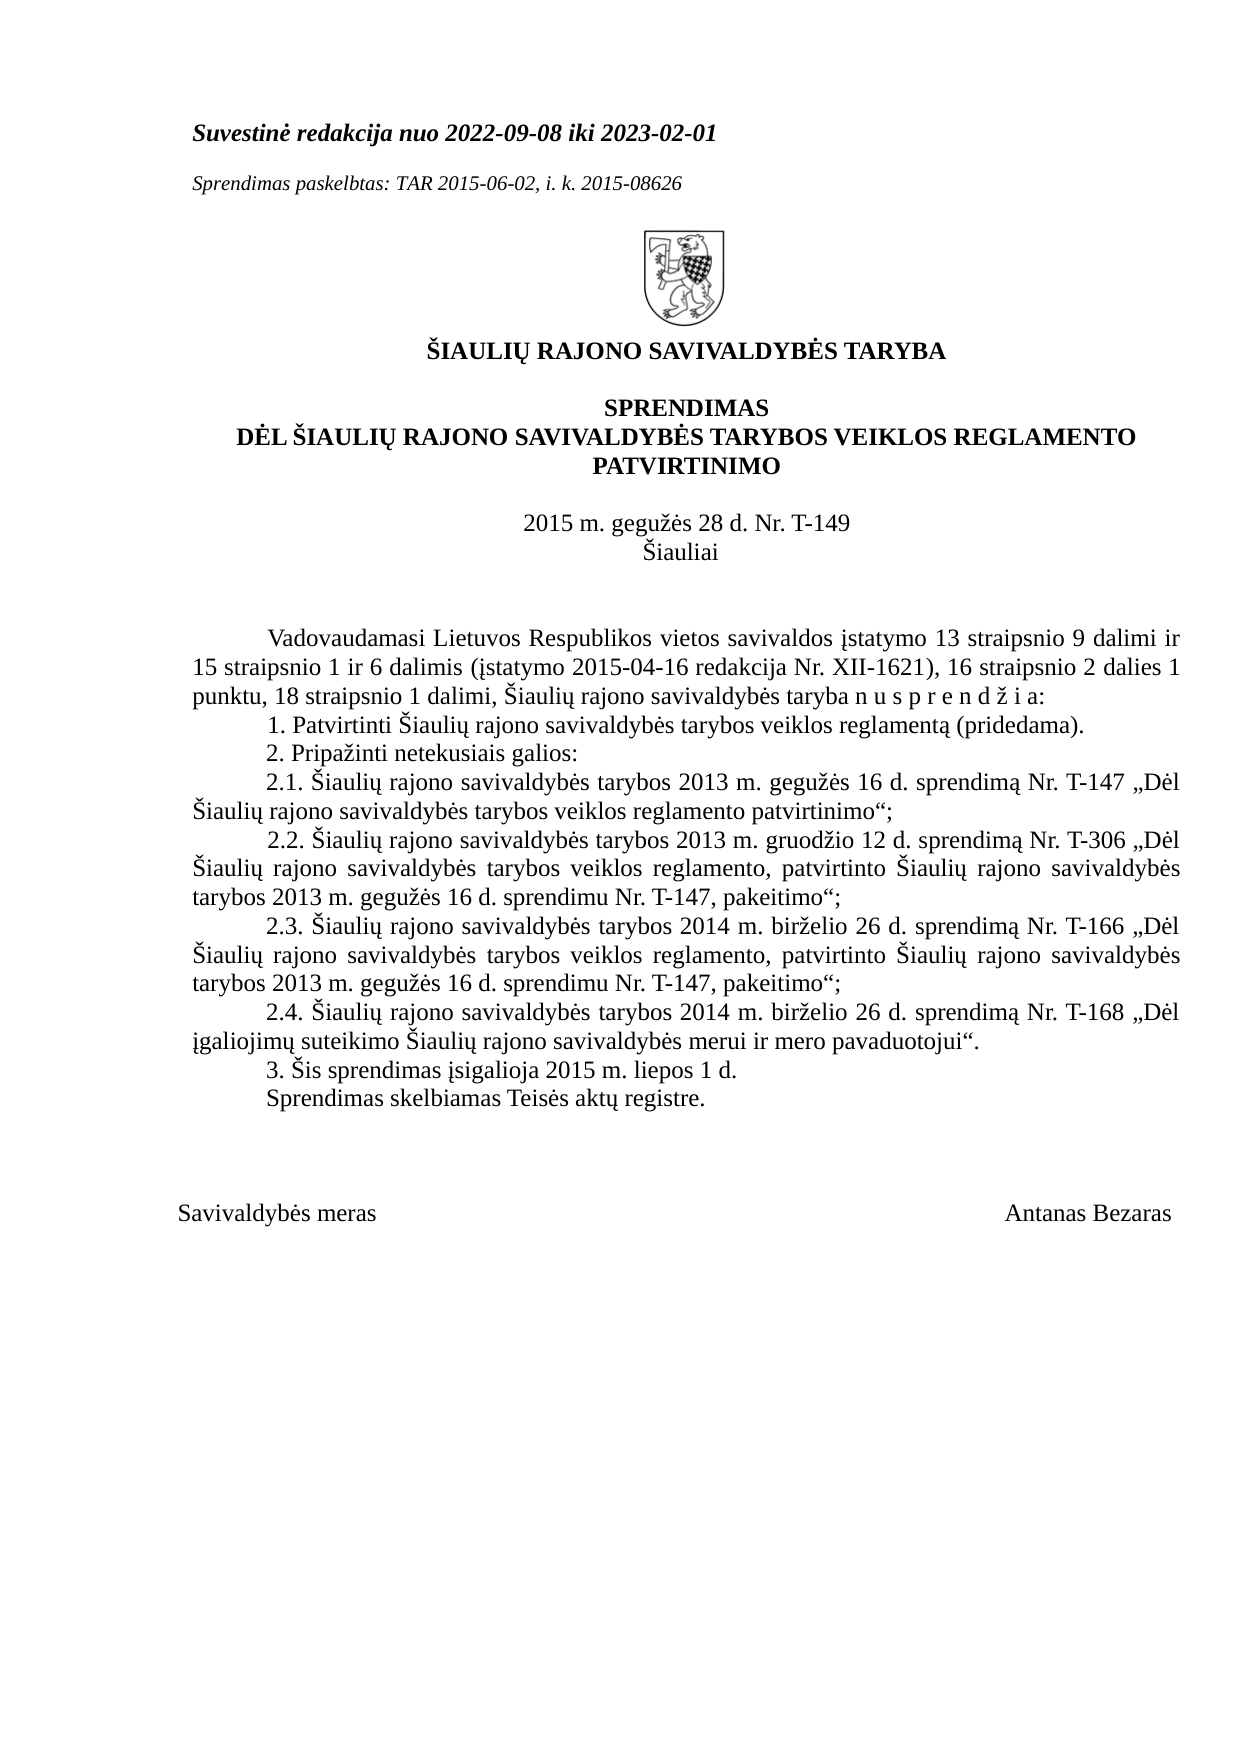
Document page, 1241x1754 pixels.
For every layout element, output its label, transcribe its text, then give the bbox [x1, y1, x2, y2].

text Sprendimas skelbiamas Teisės aktų registre. [192, 1083, 1181, 1112]
text 2. Pripažinti netekusiais galios: [192, 738, 1181, 767]
text 2.3. Šiaulių rajono savivaldybės tarybos 2014 m. birželio 26 d. sprendimą Nr. T-166 „Dėl Šiaulių rajono savivaldybės tarybos veiklos reglamento, patvirtinto Šiaulių rajono savivaldybės tarybos 2013 m. gegužės 16 d. sprendimu Nr. T-147, pakeitimo“; [192, 911, 1181, 997]
text Sprendimas paskelbtas: TAR 2015-06-02, i. k. 2015-08626 [192, 171, 1181, 195]
text ŠIAULIŲ RAJONO SAVIVALDYBĖS TARYBA [192, 336, 1181, 365]
subtitle DĖL ŠIAULIŲ RAJONO SAVIVALDYBĖS TARYBOS VEIKLOS REGLAMENTO PATVIRTINIMO [192, 422, 1181, 480]
text 3. Šis sprendimas įsigalioja 2015 m. liepos 1 d. [192, 1055, 1181, 1083]
text 2.1. Šiaulių rajono savivaldybės tarybos 2013 m. gegužės 16 d. sprendimą Nr. T-147 „Dėl Šiaulių rajono savivaldybės tarybos veiklos reglamento patvirtinimo“; [192, 767, 1181, 825]
text 1. Patvirtinti Šiaulių rajono savivaldybės tarybos veiklos reglamentą (pridedama). [192, 710, 1181, 738]
text 2015 m. gegužės 28 d. Nr. T-149 [192, 508, 1181, 537]
text 2.4. Šiaulių rajono savivaldybės tarybos 2014 m. birželio 26 d. sprendimą Nr. T-168 „Dėl įgaliojimų suteikimo Šiaulių rajono savivaldybės merui ir mero pavaduotojui“. [192, 997, 1181, 1055]
text SPRENDIMAS [192, 393, 1181, 422]
text Savivaldybės meras Antanas Bezaras [177, 1198, 1181, 1227]
subtitle Šiauliai [192, 537, 1181, 566]
text Vadovaudamasi Lietuvos Respublikos vietos savivaldos įstatymo 13 straipsnio 9 dalimi ir 15 straipsnio 1 ir 6 dalimis (įstatymo 2015-04-16 redakcija Nr. XII-1621), 16 straipsnio 2 dalies 1 punktu, 18 straipsnio 1 dalimi, Šiaulių rajono savivaldybės taryba n u s p r e n d ž i a: [192, 623, 1181, 710]
text 2.2. Šiaulių rajono savivaldybės tarybos 2013 m. gruodžio 12 d. sprendimą Nr. T-306 „Dėl Šiaulių rajono savivaldybės tarybos veiklos reglamento, patvirtinto Šiaulių rajono savivaldybės tarybos 2013 m. gegužės 16 d. sprendimu Nr. T-147, pakeitimo“; [192, 825, 1181, 911]
text Suvestinė redakcija nuo 2022-09-08 iki 2023-02-01 [192, 118, 1181, 147]
